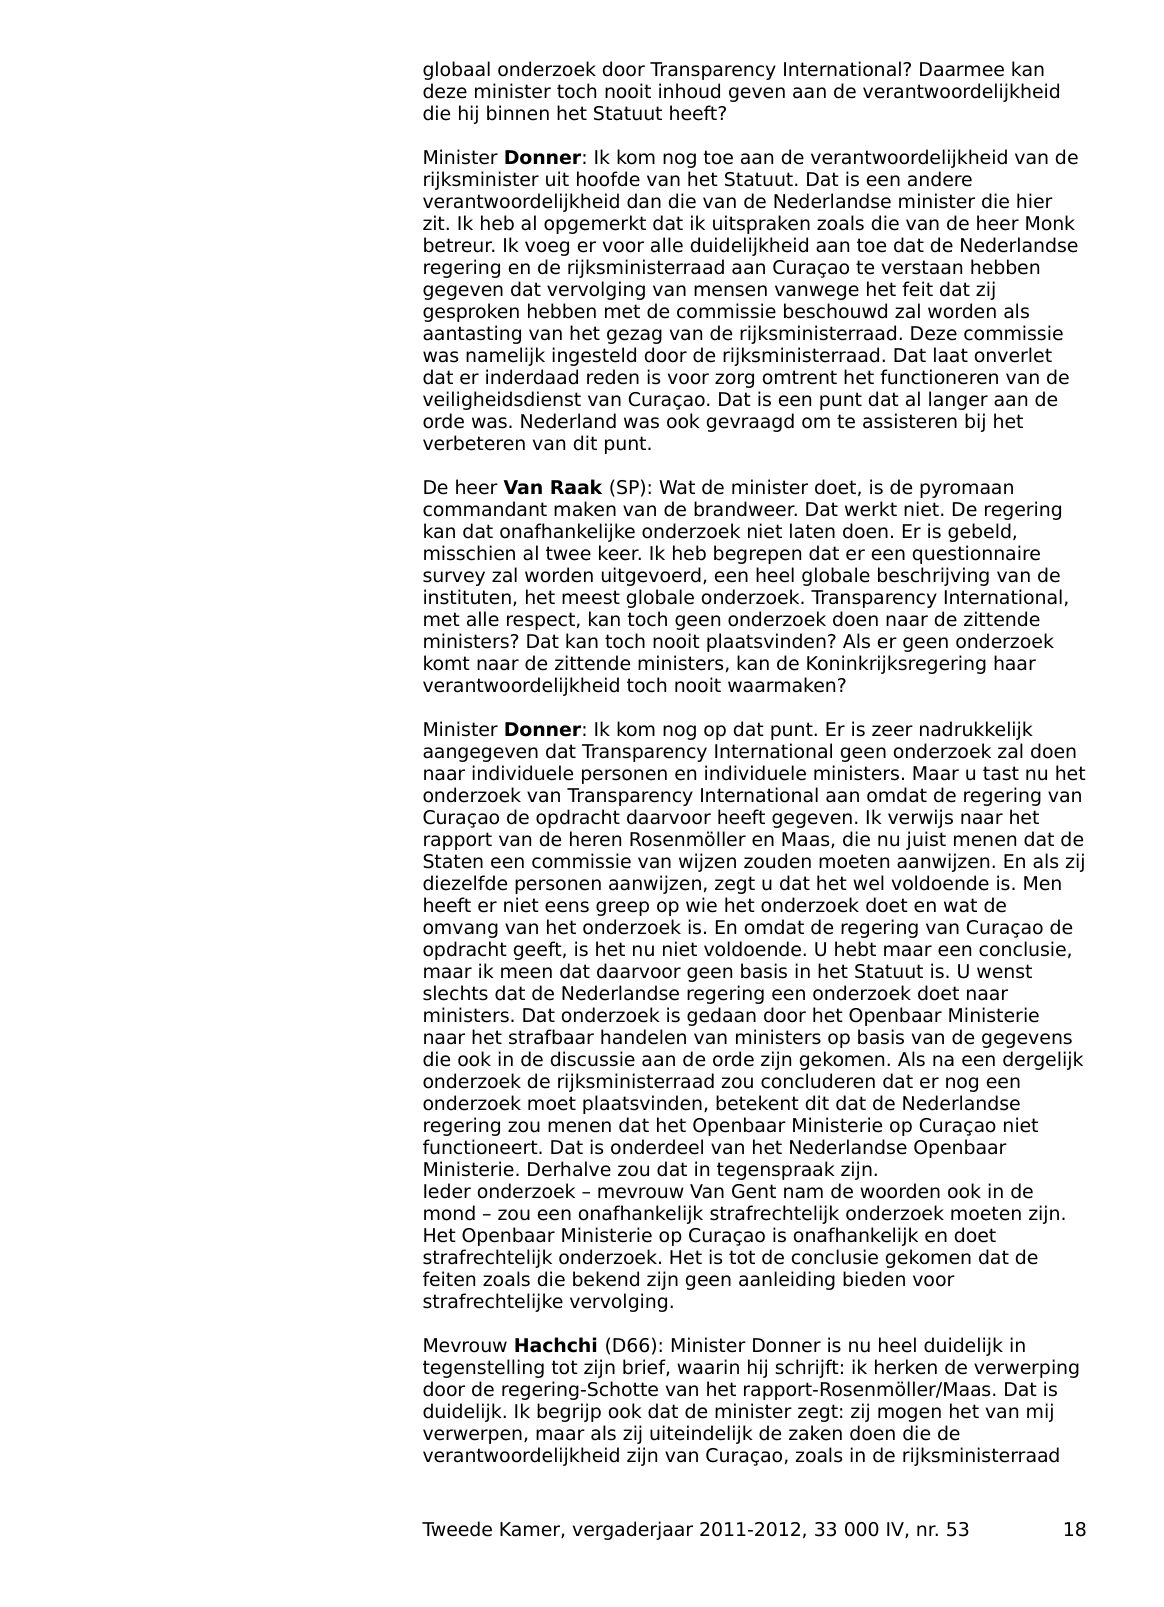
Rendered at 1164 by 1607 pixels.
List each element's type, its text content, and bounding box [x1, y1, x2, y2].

text Minister Donner: Ik kom nog op dat punt. Er is zeer nadrukkelijk aangegeven dat Transparency International geen onderzoek zal doen naar individuele personen en individuele ministers. Maar u tast nu het onderzoek van Transparency International aan omdat de regering van Curaçao de opdracht daarvoor heeft gegeven. Ik verwijs naar het rapport van de heren Rosenmöller en Maas, die nu juist menen dat de Staten een commissie van wijzen zouden moeten aanwijzen. En als zij diezelfde personen aanwijzen, zegt u dat het wel voldoende is. Men heeft er niet eens greep op wie het onderzoek doet en wat de omvang van het onderzoek is. En omdat de regering van Curaçao de opdracht geeft, is het nu niet voldoende. U hebt maar een conclusie, maar ik meen dat daarvoor geen basis in het Statuut is. U wenst slechts dat de Nederlandse regering een onderzoek doet naar ministers. Dat onderzoek is gedaan door het Openbaar Ministerie naar het strafbaar handelen van ministers op basis van de gegevens die ook in de discussie aan de orde zijn gekomen. Als na een dergelijk onderzoek de rijksministerraad zou concluderen dat er nog een onderzoek moet plaatsvinden, betekent dit dat de Nederlandse regering zou menen dat het Openbaar Ministerie op Curaçao niet functioneert. Dat is onderdeel van het Nederlandse Openbaar Ministerie. Derhalve zou dat in tegenspraak zijn. [422, 719, 1087, 1181]
text Minister Donner: Ik kom nog toe aan de verantwoordelijkheid van de rijksminister uit hoofde van het Statuut. Dat is een andere verantwoordelijkheid dan die van de Nederlandse minister die hier zit. Ik heb al opgemerkt dat ik uitspraken zoals die van de heer Monk betreur. Ik voeg er voor alle duidelijkheid aan toe dat de Nederlandse regering en de rijksministerraad aan Curaçao te verstaan hebben gegeven dat vervolging van mensen vanwege het feit dat zij gesproken hebben met de commissie beschouwd zal worden als aantasting van het gezag van de rijksministerraad. Deze commissie was namelijk ingesteld door de rijksministerraad. Dat laat onverlet dat er inderdaad reden is voor zorg omtrent het functioneren van de veiligheidsdienst van Curaçao. Dat is een punt dat al langer aan de orde was. Nederland was ook gevraagd om te assisteren bij het verbeteren van dit punt. [422, 147, 1087, 455]
text Mevrouw Hachchi (D66): Minister Donner is nu heel duidelijk in tegenstelling tot zijn brief, waarin hij schrijft: ik herken de verwerping door de regering-Schotte van het rapport-Rosenmöller/Maas. Dat is duidelijk. Ik begrijp ook dat de minister zegt: zij mogen het van mij verwerpen, maar als zij uiteindelijk de zaken doen die de verantwoordelijkheid zijn van Curaçao, zoals in de rijksministerraad [422, 1335, 1087, 1467]
text De heer Van Raak (SP): Wat de minister doet, is de pyromaan commandant maken van de brandweer. Dat werkt niet. De regering kan dat onafhankelijke onderzoek niet laten doen. Er is gebeld, misschien al twee keer. Ik heb begrepen dat er een questionnaire survey zal worden uitgevoerd, een heel globale beschrijving van de instituten, het meest globale onderzoek. Transparency International, met alle respect, kan toch geen onderzoek doen naar de zittende ministers? Dat kan toch nooit plaatsvinden? Als er geen onderzoek komt naar de zittende ministers, kan de Koninkrijksregering haar verantwoordelijkheid toch nooit waarmaken? [422, 477, 1087, 697]
text Ieder onderzoek – mevrouw Van Gent nam de woorden ook in de mond – zou een onafhankelijk strafrechtelijk onderzoek moeten zijn. Het Openbaar Ministerie op Curaçao is onafhankelijk en doet strafrechtelijk onderzoek. Het is tot de conclusie gekomen dat de feiten zoals die bekend zijn geen aanleiding bieden voor strafrechtelijke vervolging. [422, 1181, 1087, 1312]
text globaal onderzoek door Transparency International? Daarmee kan deze minister toch nooit inhoud geven aan de verantwoordelijkheid die hij binnen het Statuut heeft? [422, 59, 1087, 125]
